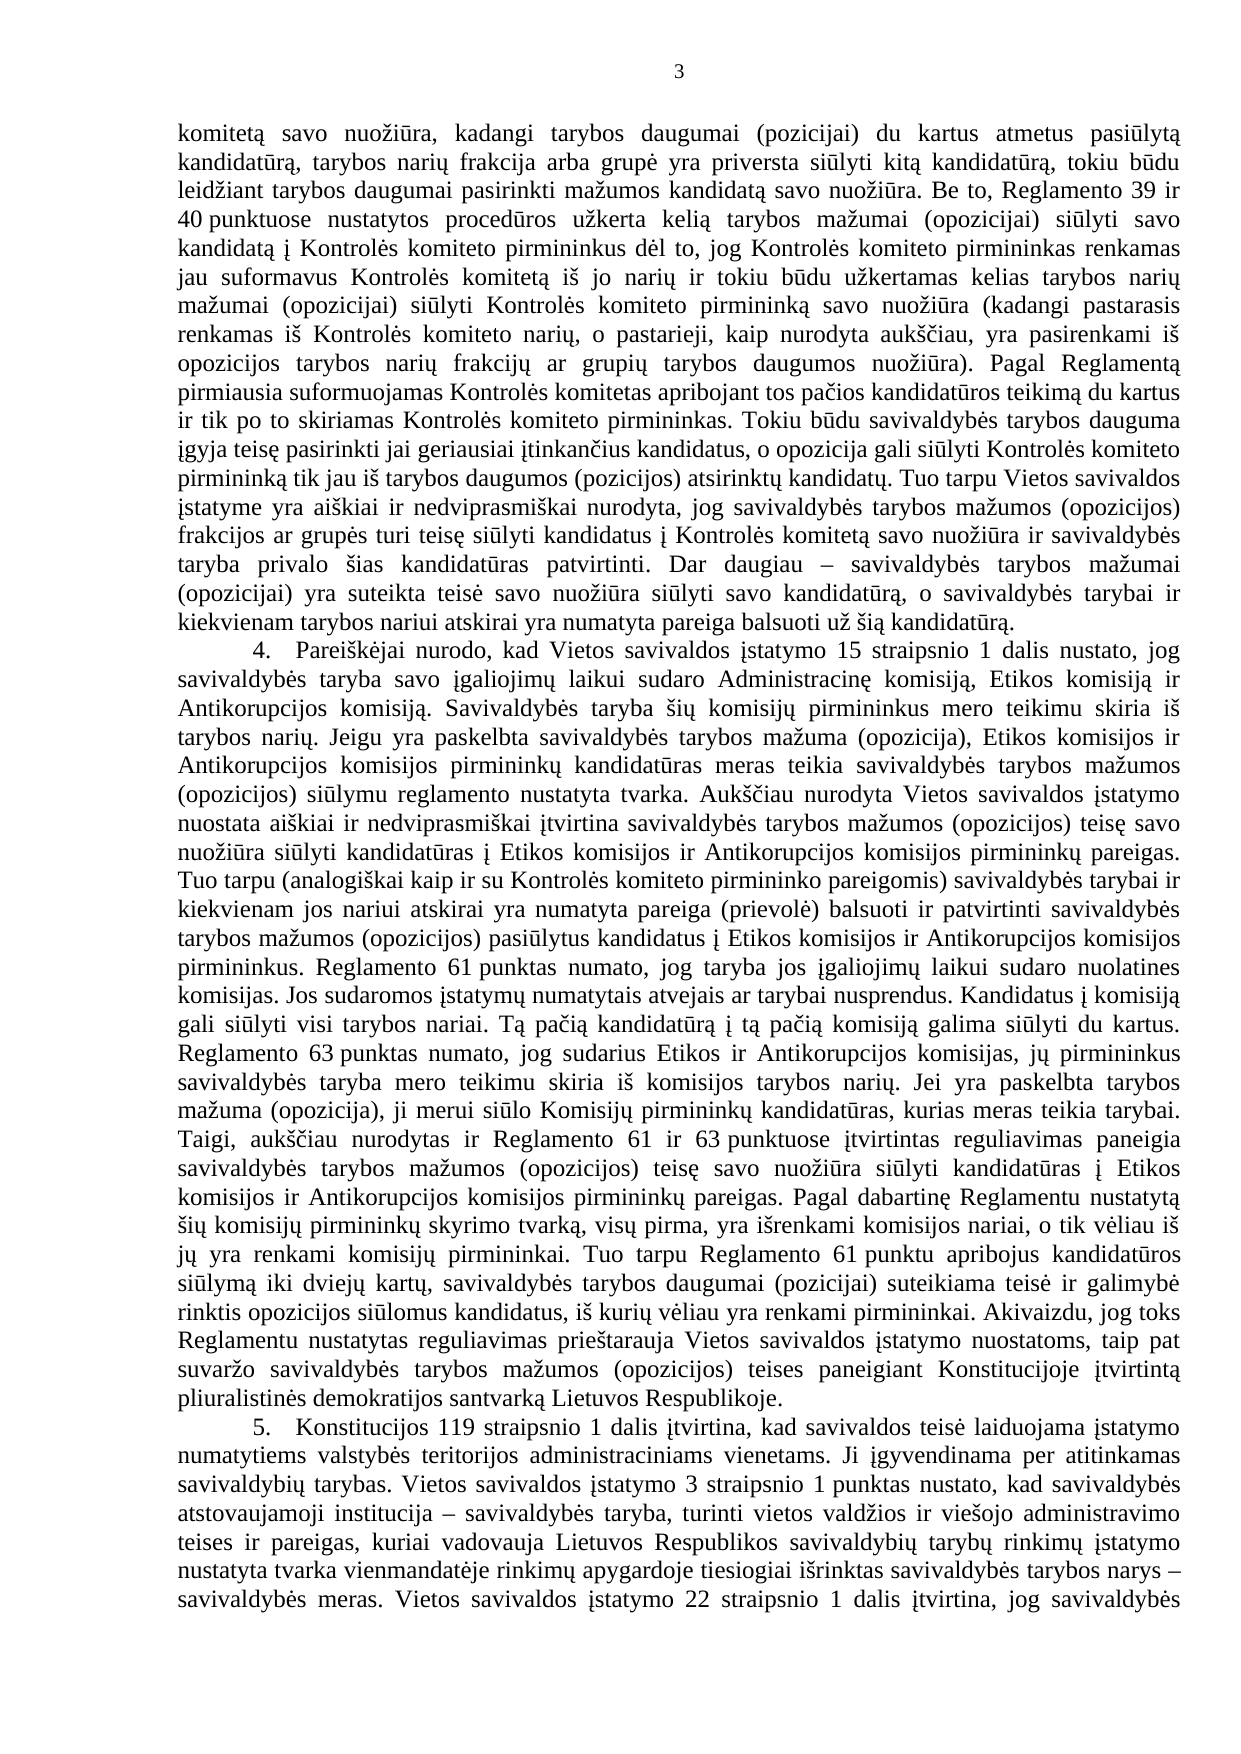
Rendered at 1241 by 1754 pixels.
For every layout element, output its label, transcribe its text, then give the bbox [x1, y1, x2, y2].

text komitetą savo nuožiūra, kadangi tarybos daugumai (pozicijai) du kartus atmetus pasiūlytą kandidatūrą, tarybos narių frakcija arba grupė yra priversta siūlyti kitą kandidatūrą, tokiu būdu leidžiant tarybos daugumai pasirinkti mažumos kandidatą savo nuožiūra. Be to, Reglamento 39 ir 40 punktuose nustatytos procedūros užkerta kelią tarybos mažumai (opozicijai) siūlyti savo kandidatą į Kontrolės komiteto pirmininkus dėl to, jog Kontrolės komiteto pirmininkas renkamas jau suformavus Kontrolės komitetą iš jo narių ir tokiu būdu užkertamas kelias tarybos narių mažumai (opozicijai) siūlyti Kontrolės komiteto pirmininką savo nuožiūra (kadangi pastarasis renkamas iš Kontrolės komiteto narių, o pastarieji, kaip nurodyta aukščiau, yra pasirenkami iš opozicijos tarybos narių frakcijų ar grupių tarybos daugumos nuožiūra). Pagal Reglamentą pirmiausia suformuojamas Kontrolės komitetas apribojant tos pačios kandidatūros teikimą du kartus ir tik po to skiriamas Kontrolės komiteto pirmininkas. Tokiu būdu savivaldybės tarybos dauguma įgyja teisę pasirinkti jai geriausiai įtinkančius kandidatus, o opozicija gali siūlyti Kontrolės komiteto pirmininką tik jau iš tarybos daugumos (pozicijos) atsirinktų kandidatų. Tuo tarpu Vietos savivaldos įstatyme yra aiškiai ir nedviprasmiškai nurodyta, jog savivaldybės tarybos mažumos (opozicijos) frakcijos ar grupės turi teisę siūlyti kandidatus į Kontrolės komitetą savo nuožiūra ir savivaldybės taryba privalo šias kandidatūras patvirtinti. Dar daugiau – savivaldybės tarybos mažumai (opozicijai) yra suteikta teisė savo nuožiūra siūlyti savo kandidatūrą, o savivaldybės tarybai ir kiekvienam tarybos nariui atskirai yra numatyta pareiga balsuoti už šią kandidatūrą. [177, 118, 1181, 636]
text 5. Konstitucijos 119 straipsnio 1 dalis įtvirtina, kad savivaldos teisė laiduojama įstatymo numatytiems valstybės teritorijos administraciniams vienetams. Ji įgyvendinama per atitinkamas savivaldybių tarybas. Vietos savivaldos įstatymo 3 straipsnio 1 punktas nustato, kad savivaldybės atstovaujamoji institucija – savivaldybės taryba, turinti vietos valdžios ir viešojo administravimo teises ir pareigas, kuriai vadovauja Lietuvos Respublikos savivaldybių tarybų rinkimų įstatymo nustatyta tvarka vienmandatėje rinkimų apygardoje tiesiogiai išrinktas savivaldybės tarybos narys – savivaldybės meras. Vietos savivaldos įstatymo 22 straipsnio 1 dalis įtvirtina, jog savivaldybės [177, 1412, 1181, 1613]
text 4. Pareiškėjai nurodo, kad Vietos savivaldos įstatymo 15 straipsnio 1 dalis nustato, jog savivaldybės taryba savo įgaliojimų laikui sudaro Administracinę komisiją, Etikos komisiją ir Antikorupcijos komisiją. Savivaldybės taryba šių komisijų pirmininkus mero teikimu skiria iš tarybos narių. Jeigu yra paskelbta savivaldybės tarybos mažuma (opozicija), Etikos komisijos ir Antikorupcijos komisijos pirmininkų kandidatūras meras teikia savivaldybės tarybos mažumos (opozicijos) siūlymu reglamento nustatyta tvarka. Aukščiau nurodyta Vietos savivaldos įstatymo nuostata aiškiai ir nedviprasmiškai įtvirtina savivaldybės tarybos mažumos (opozicijos) teisę savo nuožiūra siūlyti kandidatūras į Etikos komisijos ir Antikorupcijos komisijos pirmininkų pareigas. Tuo tarpu (analogiškai kaip ir su Kontrolės komiteto pirmininko pareigomis) savivaldybės tarybai ir kiekvienam jos nariui atskirai yra numatyta pareiga (prievolė) balsuoti ir patvirtinti savivaldybės tarybos mažumos (opozicijos) pasiūlytus kandidatus į Etikos komisijos ir Antikorupcijos komisijos pirmininkus. Reglamento 61 punktas numato, jog taryba jos įgaliojimų laikui sudaro nuolatines komisijas. Jos sudaromos įstatymų numatytais atvejais ar tarybai nusprendus. Kandidatus į komisiją gali siūlyti visi tarybos nariai. Tą pačią kandidatūrą į tą pačią komisiją galima siūlyti du kartus. Reglamento 63 punktas numato, jog sudarius Etikos ir Antikorupcijos komisijas, jų pirmininkus savivaldybės taryba mero teikimu skiria iš komisijos tarybos narių. Jei yra paskelbta tarybos mažuma (opozicija), ji merui siūlo Komisijų pirmininkų kandidatūras, kurias meras teikia tarybai. Taigi, aukščiau nurodytas ir Reglamento 61 ir 63 punktuose įtvirtintas reguliavimas paneigia savivaldybės tarybos mažumos (opozicijos) teisę savo nuožiūra siūlyti kandidatūras į Etikos komisijos ir Antikorupcijos komisijos pirmininkų pareigas. Pagal dabartinę Reglamentu nustatytą šių komisijų pirmininkų skyrimo tvarką, visų pirma, yra išrenkami komisijos nariai, o tik vėliau iš jų yra renkami komisijų pirmininkai. Tuo tarpu Reglamento 61 punktu apribojus kandidatūros siūlymą iki dviejų kartų, savivaldybės tarybos daugumai (pozicijai) suteikiama teisė ir galimybė rinktis opozicijos siūlomus kandidatus, iš kurių vėliau yra renkami pirmininkai. Akivaizdu, jog toks Reglamentu nustatytas reguliavimas prieštarauja Vietos savivaldos įstatymo nuostatoms, taip pat suvaržo savivaldybės tarybos mažumos (opozicijos) teises paneigiant Konstitucijoje įtvirtintą pliuralistinės demokratijos santvarką Lietuvos Respublikoje. [177, 636, 1181, 1412]
